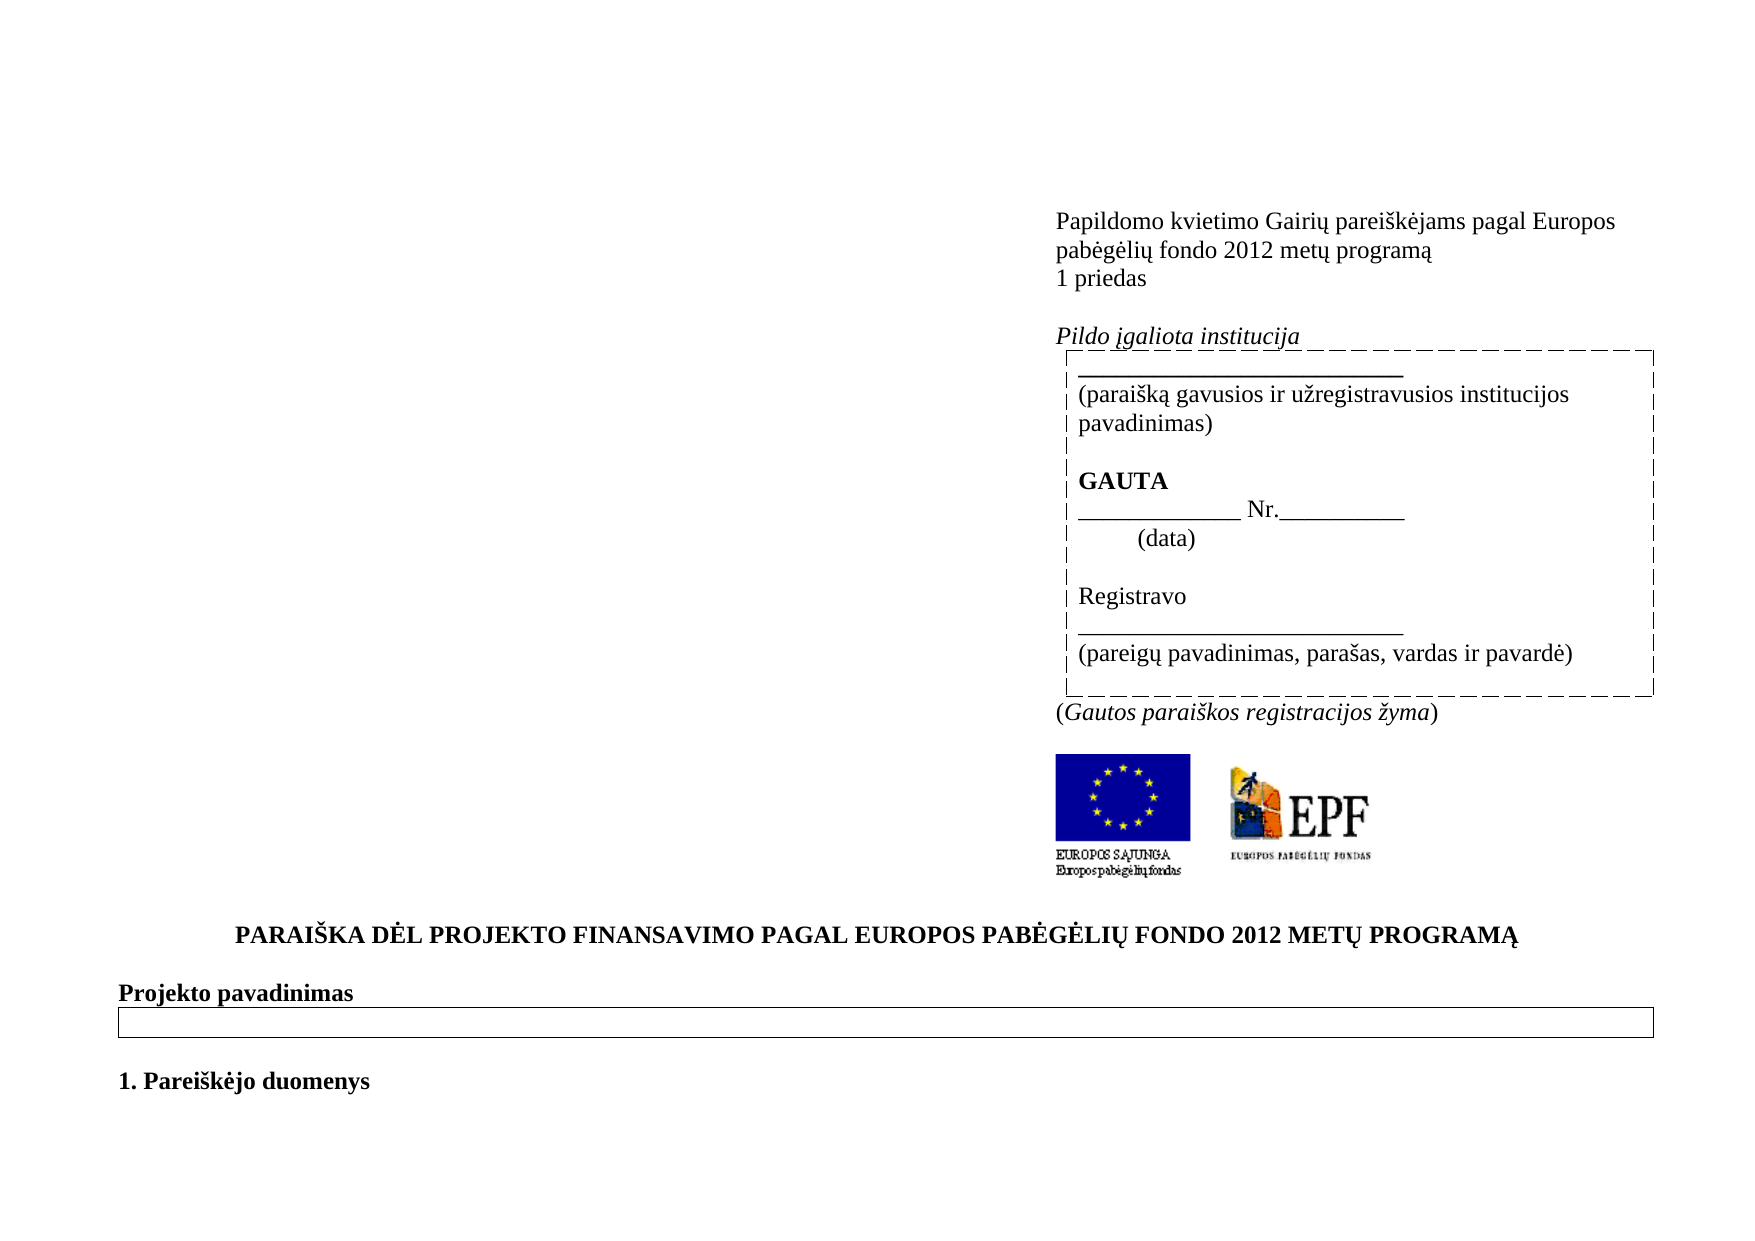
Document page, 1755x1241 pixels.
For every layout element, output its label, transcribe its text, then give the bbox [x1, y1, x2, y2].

text Pildo įgaliota institucija [1056, 321, 1636, 350]
table_header [119, 1008, 1653, 1037]
table_header [118, 350, 1067, 696]
text (Gautos paraiškos registracijos žyma) [1056, 697, 1636, 726]
text PARAIŠKA DĖL PROJEKTO FINANSAVIMO PAGAL EUROPOS PABĖGĖLIŲ FONDO 2012 METŲ PROGRAMĄ [118, 921, 1636, 949]
text 1 priedas [1056, 263, 1636, 292]
text Papildomo kvietimo Gairių pareiškėjams pagal Europos pabėgėlių fondo 2012 metų programą [1056, 206, 1636, 263]
text 1. Pareiškėjo duomenys [118, 1066, 1636, 1095]
text Projekto pavadinimas [118, 978, 1636, 1007]
table_header __________________________ (paraišką gavusios ir užregistravusios institucijos pavadinimas) GAUTA _____________ Nr.__________ (data) Registravo __________________________ (pareigų pavadinimas, parašas, vardas ir pavardė) [1067, 350, 1653, 696]
